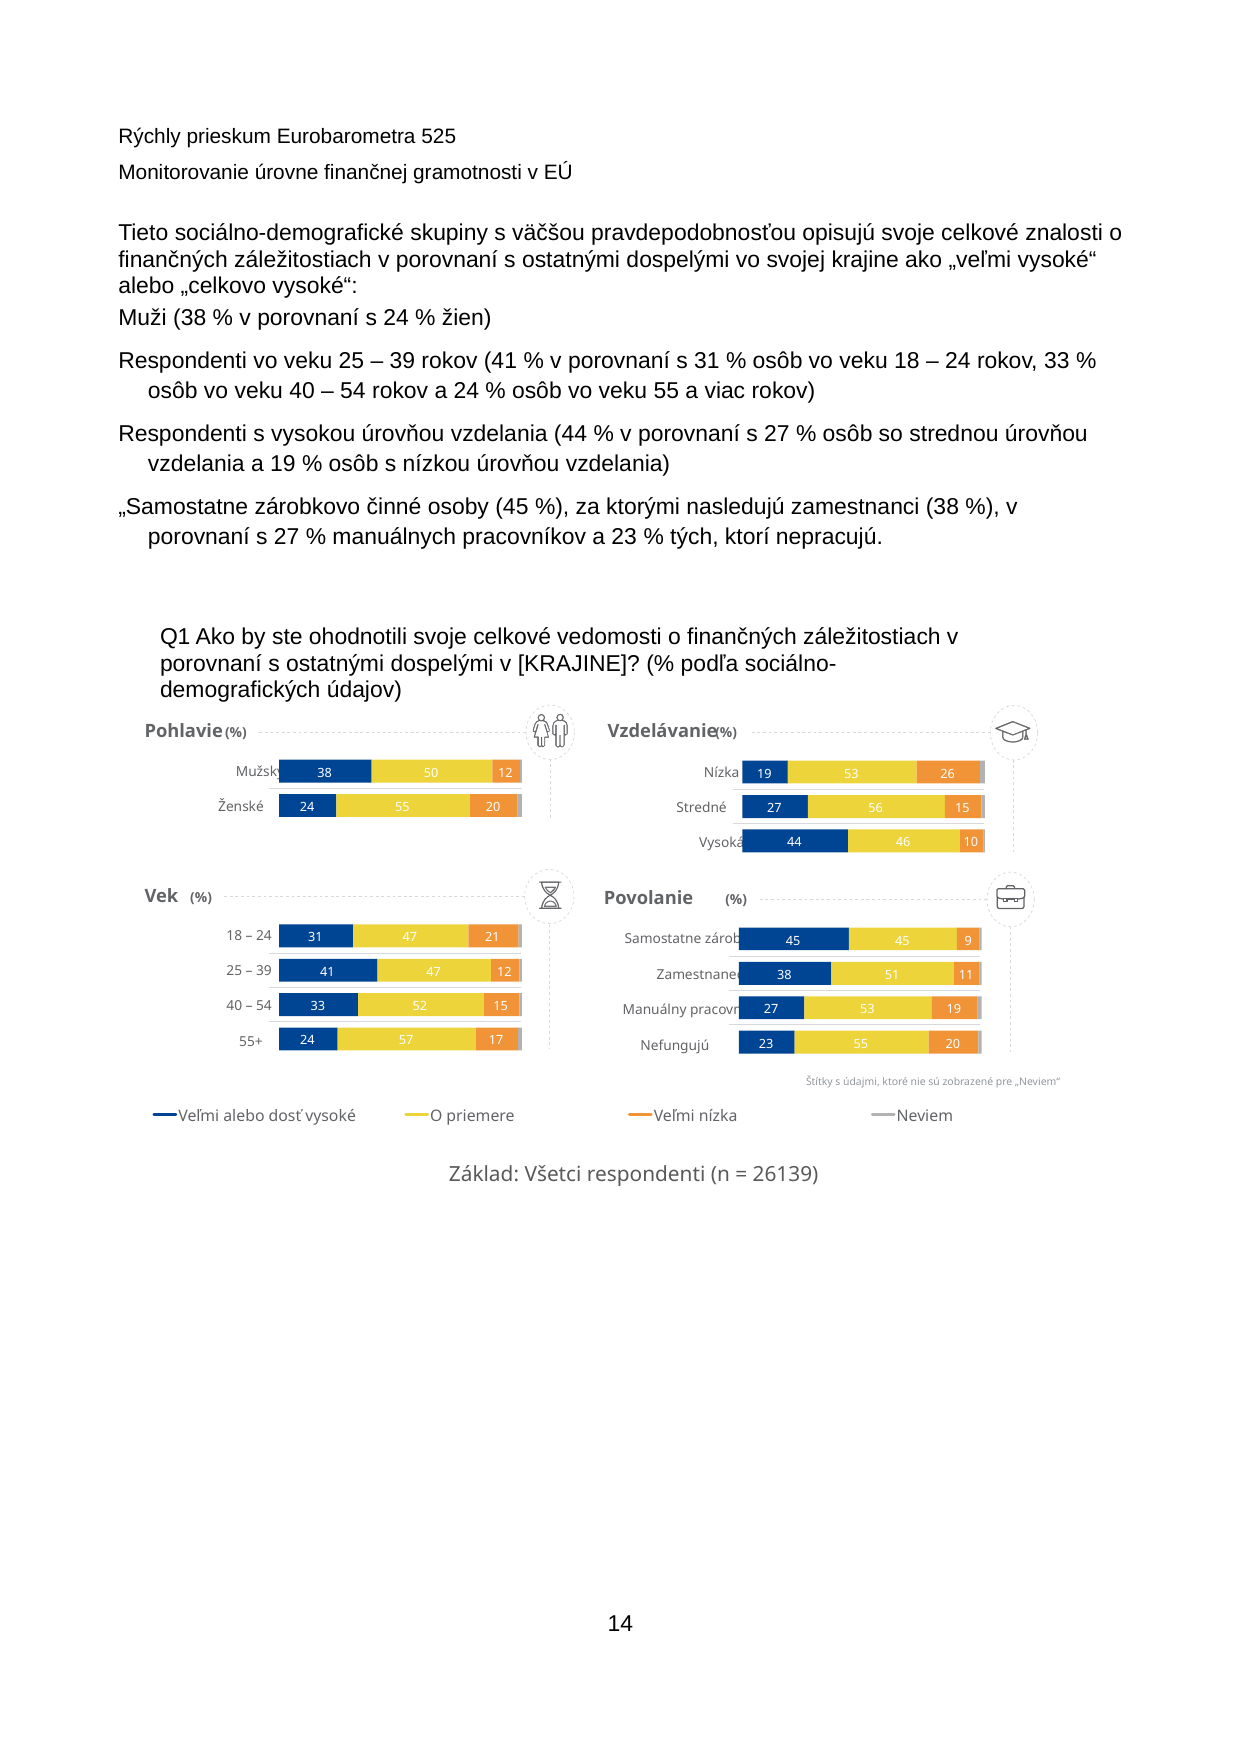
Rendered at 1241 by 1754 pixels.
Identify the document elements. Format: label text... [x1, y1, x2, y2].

text Tieto sociálno-demografické skupiny s väčšou pravdepodobnosťou opisujú svoje celkové znalosti o finančných záležitostiach v porovnaní s ostatnými dospelými vo svojej krajine ako „veľmi vysoké“ alebo „celkovo vysoké“: [118, 219, 1122, 298]
list Respondenti s vysokou úrovňou vzdelania (44 % v porovnaní s 27 % osôb so strednou úrovňou vzdelania a 19 % osôb s nízkou úrovňou vzdelania) [118, 420, 1122, 476]
list Muži (38 % v porovnaní s 24 % žien) [118, 304, 1122, 331]
list Respondenti vo veku 25 – 39 rokov (41 % v porovnaní s 31 % osôb vo veku 18 – 24 rokov, 33 % osôb vo veku 40 – 54 rokov a 24 % osôb vo veku 55 a viac rokov) [118, 347, 1122, 403]
list „Samostatne zárobkovo činné osoby (45 %), za ktorými nasledujú zamestnanci (38 %), v porovnaní s 27 % manuálnych pracovníkov a 23 % tých, ktorí nepracujú. [118, 493, 1122, 549]
